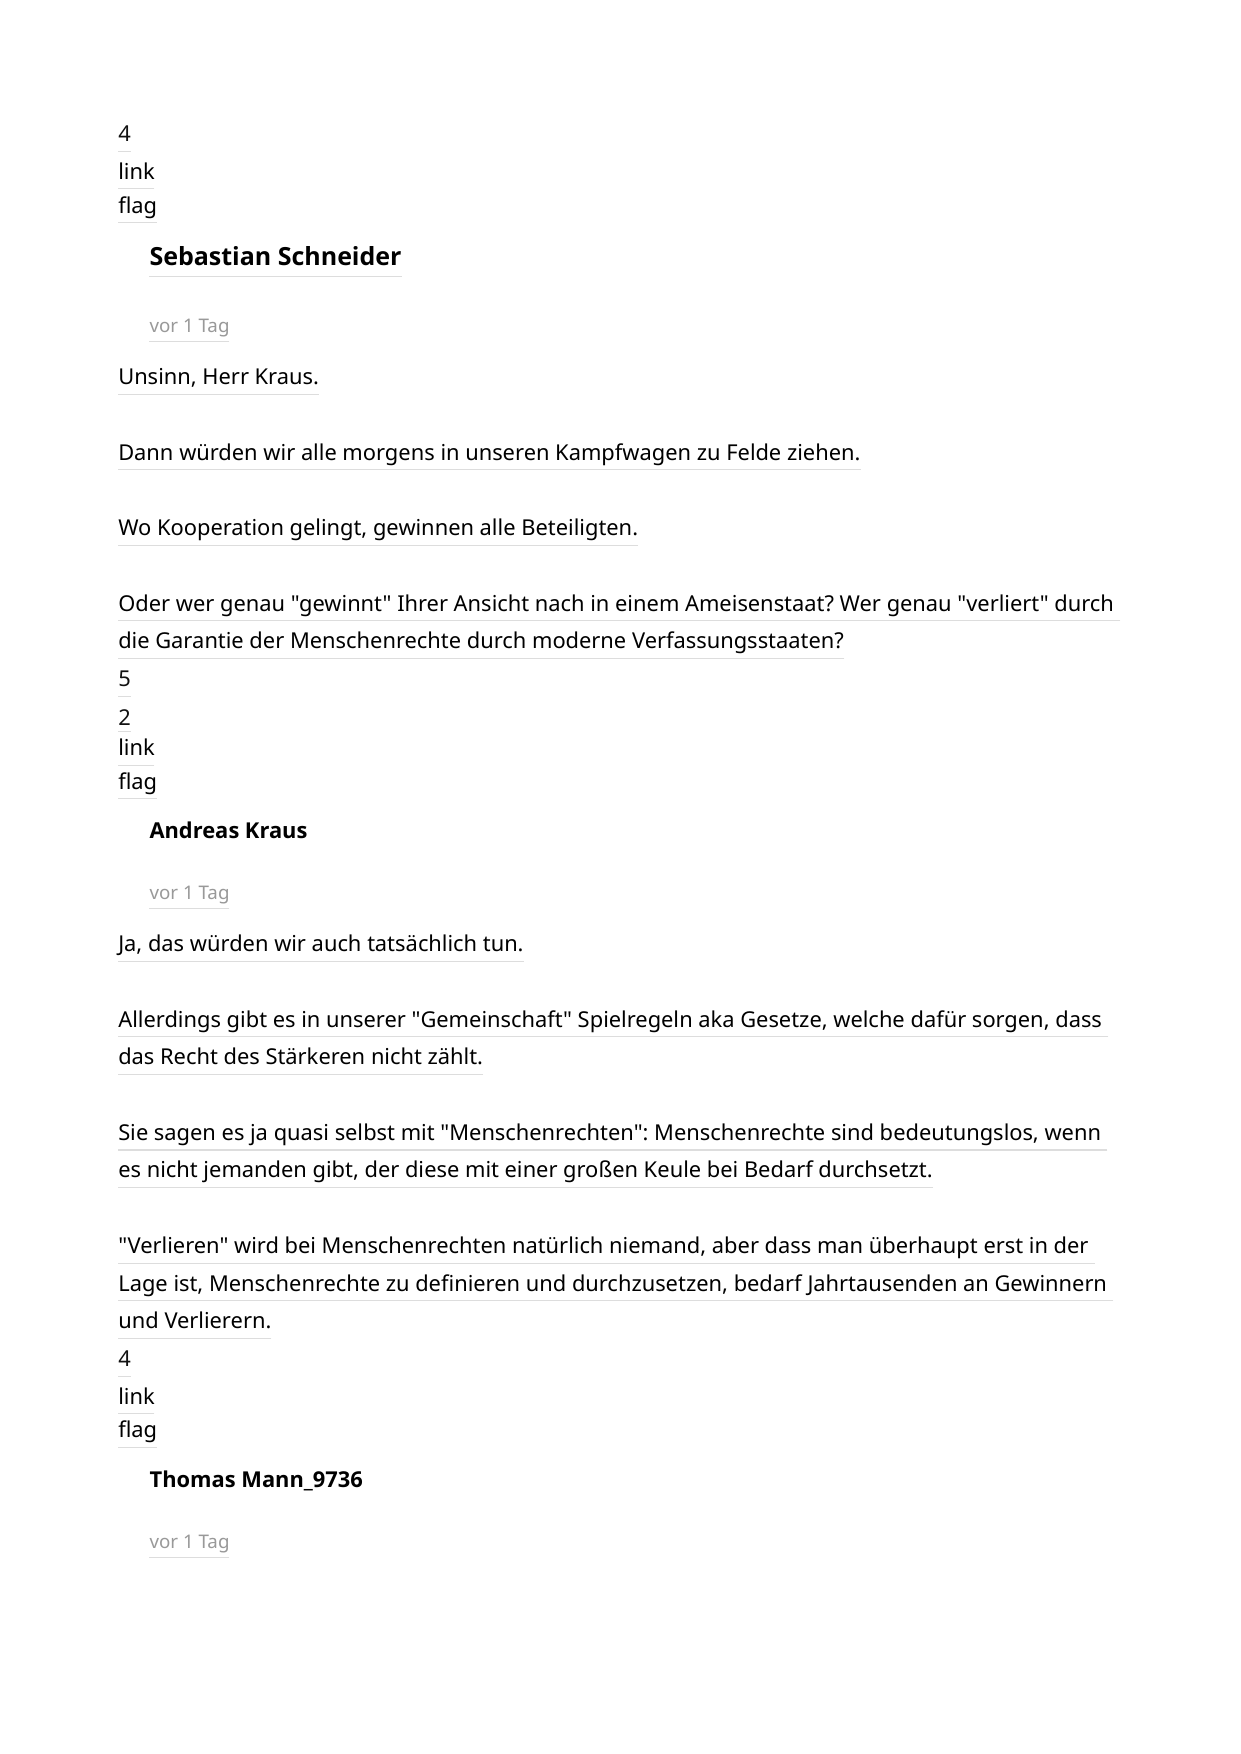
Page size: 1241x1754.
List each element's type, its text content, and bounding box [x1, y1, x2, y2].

text link [118, 1381, 1122, 1414]
text flag [118, 189, 1122, 223]
text link [118, 156, 1122, 189]
text vor 1 Tag [149, 313, 1117, 342]
text flag [118, 1414, 1122, 1448]
text 2 [118, 701, 1122, 732]
text Andreas Kraus [149, 815, 1122, 845]
text Thomas Mann_9736 [149, 1464, 1122, 1494]
text 4 [118, 118, 1122, 152]
text 5 [118, 663, 1122, 697]
text Sebastian Schneider [149, 239, 1122, 277]
text vor 1 Tag [149, 880, 1117, 909]
text 4 [118, 1343, 1122, 1377]
text link [118, 732, 1122, 766]
text Ja, das würden wir auch tatsächlich tun. Allerdings gibt es in unserer "Gemeinschaft" Spielregeln aka Gesetze, welche dafür sorgen, dass das Recht des Stärkeren nicht zählt. Sie sagen es ja quasi selbst mit "Menschenrechten": Menschenrechte sind bedeutungslos, wenn es nicht jemanden gibt, der diese mit einer großen Keule bei Bedarf durchsetzt. "Verlieren" wird bei Menschenrechten natürlich niemand, aber dass man überhaupt erst in der Lage ist, Menschenrechte zu definieren und durchzusetzen, bedarf Jahrtausenden an Gewinnern und Verlierern. [118, 928, 1122, 1339]
text vor 1 Tag [149, 1528, 1117, 1558]
text Unsinn, Herr Kraus. Dann würden wir alle morgens in unseren Kampfwagen zu Felde ziehen. Wo Kooperation gelingt, gewinnen alle Beteiligten. Oder wer genau "gewinnt" Ihrer Ansicht nach in einem Ameisenstaat? Wer genau "verliert" durch die Garantie der Menschenrechte durch moderne Verfassungsstaaten? [118, 361, 1122, 659]
text flag [118, 766, 1122, 799]
